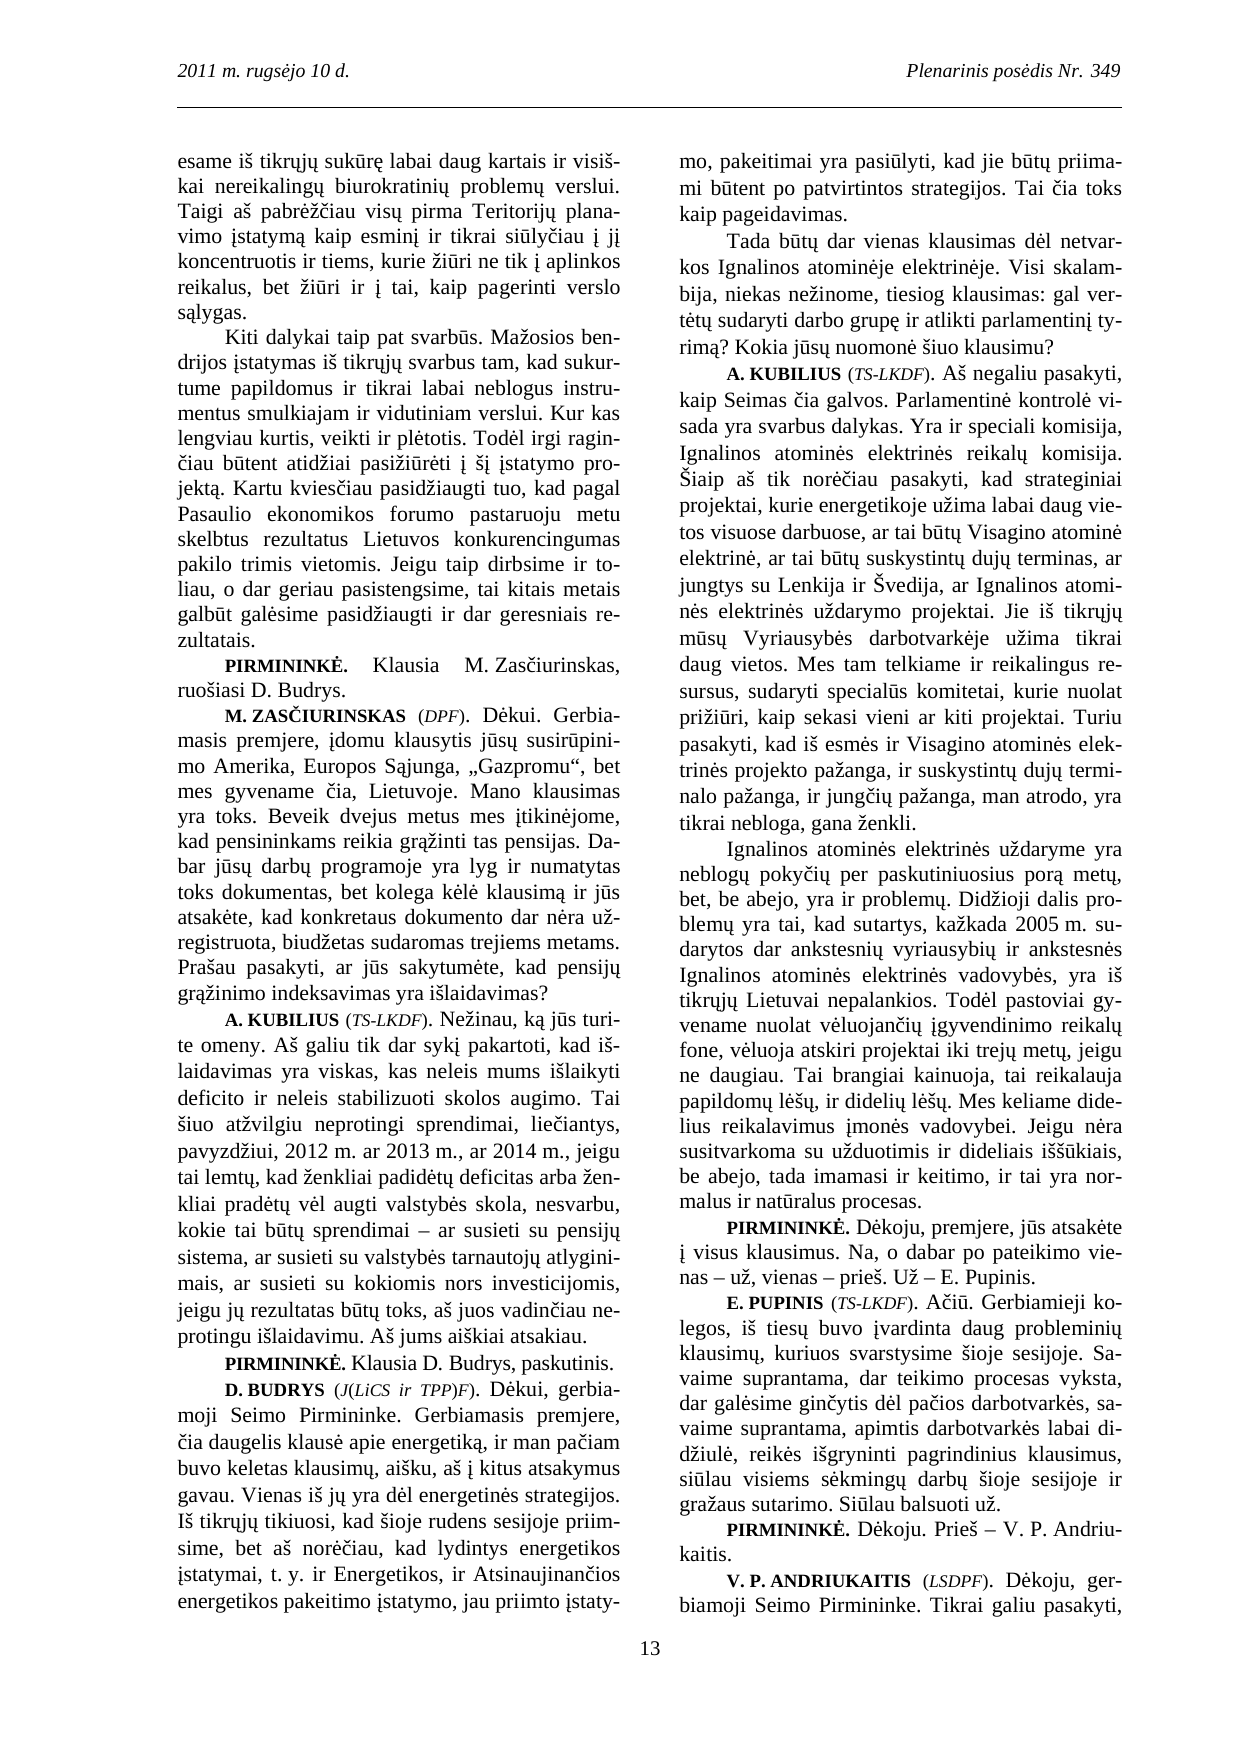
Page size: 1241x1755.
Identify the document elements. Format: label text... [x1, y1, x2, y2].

text M. ZASČIURINSKAS (DPF). Dė­kui. Ger­bia­ma­sis prem­je­re, įdo­mu klau­sy­tis jū­sų su­si­rū­pi­ni­mo Ame­ri­ka, Eu­ro­pos Są­jun­ga, „Gaz­pro­mu“, bet mes gy­ve­na­me čia, Lie­tu­vo­je. Ma­no klau­si­mas yra toks. Be­veik dve­jus me­tus mes įti­ki­nė­jo­me, kad pen­si­nin­kams rei­kia grą­žin­ti tas pen­si­jas. Da­bar jū­sų dar­bų pro­gra­mo­je yra lyg ir nu­ma­ty­tas toks do­ku­men­tas, bet ko­le­ga kė­lė klau­si­mą ir jūs at­sa­kė­te, kad kon­kre­taus do­ku­men­to dar nė­ra už­re­gist­ruo­ta, biu­dže­tas su­da­ro­mas tre­jiems me­tams. Pra­šau pa­sa­ky­ti, ar jūs sa­ky­tu­mė­te, kad pen­si­jų grą­ži­ni­mo in­dek­sa­vi­mas yra iš­lai­da­vi­mas? [177, 702, 620, 1005]
text E. PUPINIS (TS-LKDF). Ačiū. Ger­bia­mie­ji ko­le­gos, iš tie­sų bu­vo įvar­din­ta daug pro­ble­mi­nių klau­si­mų, ku­riuos svars­ty­si­me šio­je se­si­jo­je. Sa­vai­me su­pran­ta­ma, dar tei­ki­mo pro­ce­sas vyks­ta, dar ga­lė­si­me gin­čy­tis dėl pa­čios dar­bo­tvarkės, sa­vai­me su­pran­ta­ma, ap­im­tis dar­bo­tvarkės la­bai di­džiu­lė, rei­kės iš­gry­nin­ti pa­grin­di­nius klau­si­mus, siū­lau vi­siems sėk­min­gų dar­bų šio­je se­si­jo­je ir gra­žaus su­ta­ri­mo. Siū­lau bal­suo­ti už. [679, 1289, 1122, 1516]
text PIRMININKĖ. Dė­ko­ju. Prieš – V. P. An­driu­kai­tis. [679, 1516, 1122, 1567]
text D. BUDRYS (J(LiCS ir TPP)F). Dė­kui, ger­bia­mo­ji Sei­mo Pir­mi­nin­ke. Ger­bia­ma­sis prem­je­re, čia dau­ge­lis klau­sė apie ener­ge­ti­ką, ir man pa­čiam bu­vo ke­le­tas klau­si­mų, aiš­ku, aš į ki­tus at­sa­ky­mus ga­vau. Vie­nas iš jų yra dėl ener­ge­ti­nės stra­te­gi­jos. Iš tik­rų­jų ti­kiuo­si, kad šio­je ru­dens se­si­jo­je pri­im­si­me, bet aš no­rė­čiau, kad ly­din­tys ener­ge­ti­kos įsta­ty­mai, t. y. ir Ener­ge­ti­kos, ir At­si­nau­ji­nan­čios ener­ge­ti­kos pa­kei­ti­mo įsta­ty­mo, jau pri­im­to įsta­ty­ [177, 1375, 620, 1613]
text Ki­ti da­ly­kai taip pat svar­būs. Ma­žo­sios ben­dri­jos įsta­ty­mas iš tik­rų­jų svar­bus tam, kad su­kur­tu­me pa­pil­do­mus ir tik­rai la­bai ne­blo­gus in­stru­men­tus smul­kia­jam ir vi­du­ti­niam ver­slui. Kur kas leng­viau kur­tis, veik­ti ir plė­to­tis. To­dėl ir­gi ra­gin­čiau bū­tent ati­džiai pa­si­žiū­rė­ti į šį įsta­ty­mo pro­jek­tą. Kar­tu kvies­čiau pa­si­džiaug­ti tuo, kad pa­gal Pa­sau­lio eko­no­mi­kos fo­ru­mo pas­ta­ruo­ju me­tu skelb­tus re­zul­ta­tus Lie­tu­vos kon­ku­ren­cin­gu­mas pa­ki­lo tri­mis vie­to­mis. Jei­gu taip dirb­si­me ir to­liau, o dar ge­riau pa­si­steng­si­me, tai ki­tais me­tais gal­būt ga­lė­si­me pa­si­džiaug­ti ir dar ge­res­niais re­zul­ta­tais. [177, 324, 620, 652]
text PIRMININKĖ. Klau­sia M. Zas­čiu­rins­kas, ruo­šia­si D. Bud­rys. [177, 652, 620, 702]
text Ta­da bū­tų dar vie­nas klau­si­mas dėl ne­tvar­kos Ig­na­li­nos ato­mi­nė­je elek­tri­nė­je. Vi­si ska­lam­bi­ja, nie­kas ne­ži­no­me, tie­siog klau­si­mas: gal ver­tė­tų su­da­ry­ti dar­bo gru­pę ir at­lik­ti par­la­men­ti­nį ty­ri­mą? Ko­kia jū­sų nuo­mo­nė šiuo klau­si­mu? [679, 227, 1122, 359]
text mo, pa­kei­ti­mai yra pa­siū­ly­ti, kad jie bū­tų pri­ima­mi bū­tent po pa­tvir­tin­tos stra­te­gi­jos. Tai čia toks kaip pa­gei­da­vi­mas. [679, 148, 1122, 227]
text PIRMININKĖ. Dė­ko­ju, prem­je­re, jūs at­sa­kė­te į vi­sus klau­si­mus. Na, o da­bar po pa­tei­ki­mo vie­nas – už, vie­nas – prieš. Už – E. Pu­pi­nis. [679, 1214, 1122, 1289]
text Ig­na­li­nos ato­mi­nės elek­tri­nės už­da­ry­me yra ne­blo­gų po­ky­čių per pas­ku­ti­niuo­sius po­rą me­tų, bet, be abe­jo, yra ir pro­ble­mų. Di­džio­ji da­lis pro­ble­mų yra tai, kad su­tar­tys, kaž­ka­da 2005 m. su­da­ry­tos dar anks­tes­nių vy­riau­sy­bių ir anks­tes­nės Ig­na­li­nos ato­mi­nės elek­tri­nės va­do­vy­bės, yra iš tik­rų­jų Lie­tu­vai ne­pa­lan­kios. To­dėl pa­sto­viai gy­ve­na­me nuo­lat vė­luo­jan­čių įgy­ven­di­ni­mo rei­ka­lų fo­ne, vė­luo­ja at­ski­ri pro­jek­tai iki tre­jų me­tų, jei­gu ne dau­giau. Tai bran­giai kai­nuo­ja, tai rei­ka­lau­ja pa­pil­do­mų lė­šų, ir di­de­lių lė­šų. Mes ke­lia­me di­de­lius rei­ka­la­vi­mus įmo­nės va­do­vy­bei. Jei­gu nė­ra su­si­tvar­ko­ma su už­duo­ti­mis ir di­de­liais iš­šū­kiais, be abe­jo, ta­da ima­ma­si ir kei­ti­mo, ir tai yra nor­ma­lus ir na­tū­ra­lus pro­ce­sas. [679, 836, 1122, 1214]
text V. P. ANDRIUKAITIS (LSDPF). Dė­ko­ju, ger­bia­mo­ji Sei­mo Pir­mi­nin­ke. Tik­rai ga­liu pa­sa­ky­ti, [679, 1567, 1122, 1617]
text A. KUBILIUS (TS-LKDF). Ne­ži­nau, ką jūs tu­ri­te ome­ny. Aš ga­liu tik dar sy­kį pa­kar­to­ti, kad iš­lai­da­vi­mas yra vis­kas, kas ne­leis mums iš­lai­ky­ti de­fi­ci­to ir ne­leis sta­bi­li­zuo­ti sko­los au­gi­mo. Tai šiuo at­žvil­giu ne­pro­tin­gi spren­di­mai, lie­čian­tys, pa­vyz­džiui, 2012 m. ar 2013 m., ar 2014 m., jei­gu tai lem­tų, kad žen­kliai pa­di­dė­tų de­fi­ci­tas ar­ba žen­kliai pra­dė­tų vėl aug­ti vals­ty­bės sko­la, ne­svar­bu, ko­kie tai bū­tų spren­di­mai – ar su­sie­ti su pen­si­jų sis­te­ma, ar su­sie­ti su vals­ty­bės tar­nau­to­jų at­ly­gi­ni­mais, ar su­sie­ti su ko­kio­mis nors in­ves­ti­ci­jo­mis, jei­gu jų re­zul­ta­tas bū­tų toks, aš juos va­din­čiau ne­pro­tin­gu iš­lai­da­vi­mu. Aš jums aiš­kiai at­sa­kiau. [177, 1005, 620, 1349]
text A. KUBILIUS (TS-LKDF). Aš ne­ga­liu pa­sa­ky­ti, kaip Sei­mas čia gal­vos. Par­la­men­ti­nė kon­tro­lė vi­sa­da yra svar­bus da­ly­kas. Yra ir spe­cia­li ko­mi­si­ja, Ig­na­li­nos ato­mi­nės elek­tri­nės rei­ka­lų ko­mi­si­ja. Šiaip aš tik no­rė­čiau pa­sa­ky­ti, kad stra­te­gi­niai pro­jek­tai, ku­rie ener­ge­ti­ko­je už­ima la­bai daug vie­tos vi­suo­se dar­buo­se, ar tai bū­tų Vi­sa­gi­no ato­mi­nė elek­tri­nė, ar tai bū­tų su­skys­tin­tų du­jų ter­mi­nas, ar jung­tys su Len­ki­ja ir Šve­di­ja, ar Ig­na­li­nos ato­mi­nės elek­tri­nės už­da­ry­mo pro­jek­tai. Jie iš tik­rų­jų mū­sų Vy­riau­sy­bės dar­bo­tvarkėje už­ima tik­rai daug vie­tos. Mes tam tel­kia­me ir rei­ka­lin­gus re­sur­sus, su­da­ry­ti spe­cia­lūs ko­mi­te­tai, ku­rie nuo­lat pri­žiū­ri, kaip se­ka­si vie­ni ar ki­ti pro­jek­tai. Tu­riu pa­sa­ky­ti, kad iš es­mės ir Vi­sa­gi­no ato­mi­nės elek­tri­nės pro­jek­to pa­žan­ga, ir su­skys­tin­tų du­jų ter­mi­na­lo pa­žan­ga, ir jung­čių pa­žan­ga, man at­ro­do, yra tik­rai ne­blo­ga, ga­na žen­kli. [679, 359, 1122, 836]
text PIRMININKĖ. Klau­sia D. Bud­rys, pas­ku­ti­nis. [177, 1349, 620, 1375]
text esa­me iš tik­rų­jų su­kū­rę la­bai daug kar­tais ir vi­siš­kai ne­rei­ka­lin­gų biu­ro­kratinių pro­ble­mų ver­slui. Tai­gi aš pa­brėž­čiau vi­sų pir­ma Te­ri­to­ri­jų pla­na­vimo įsta­ty­mą kaip es­mi­nį ir tik­rai siū­ly­čiau į jį kon­cen­truo­tis ir tiems, ku­rie žiū­ri ne tik į ap­lin­kos rei­ka­lus, bet žiū­ri ir į tai, kaip pa­ge­rin­ti ver­slo sąly­gas. [177, 148, 620, 324]
